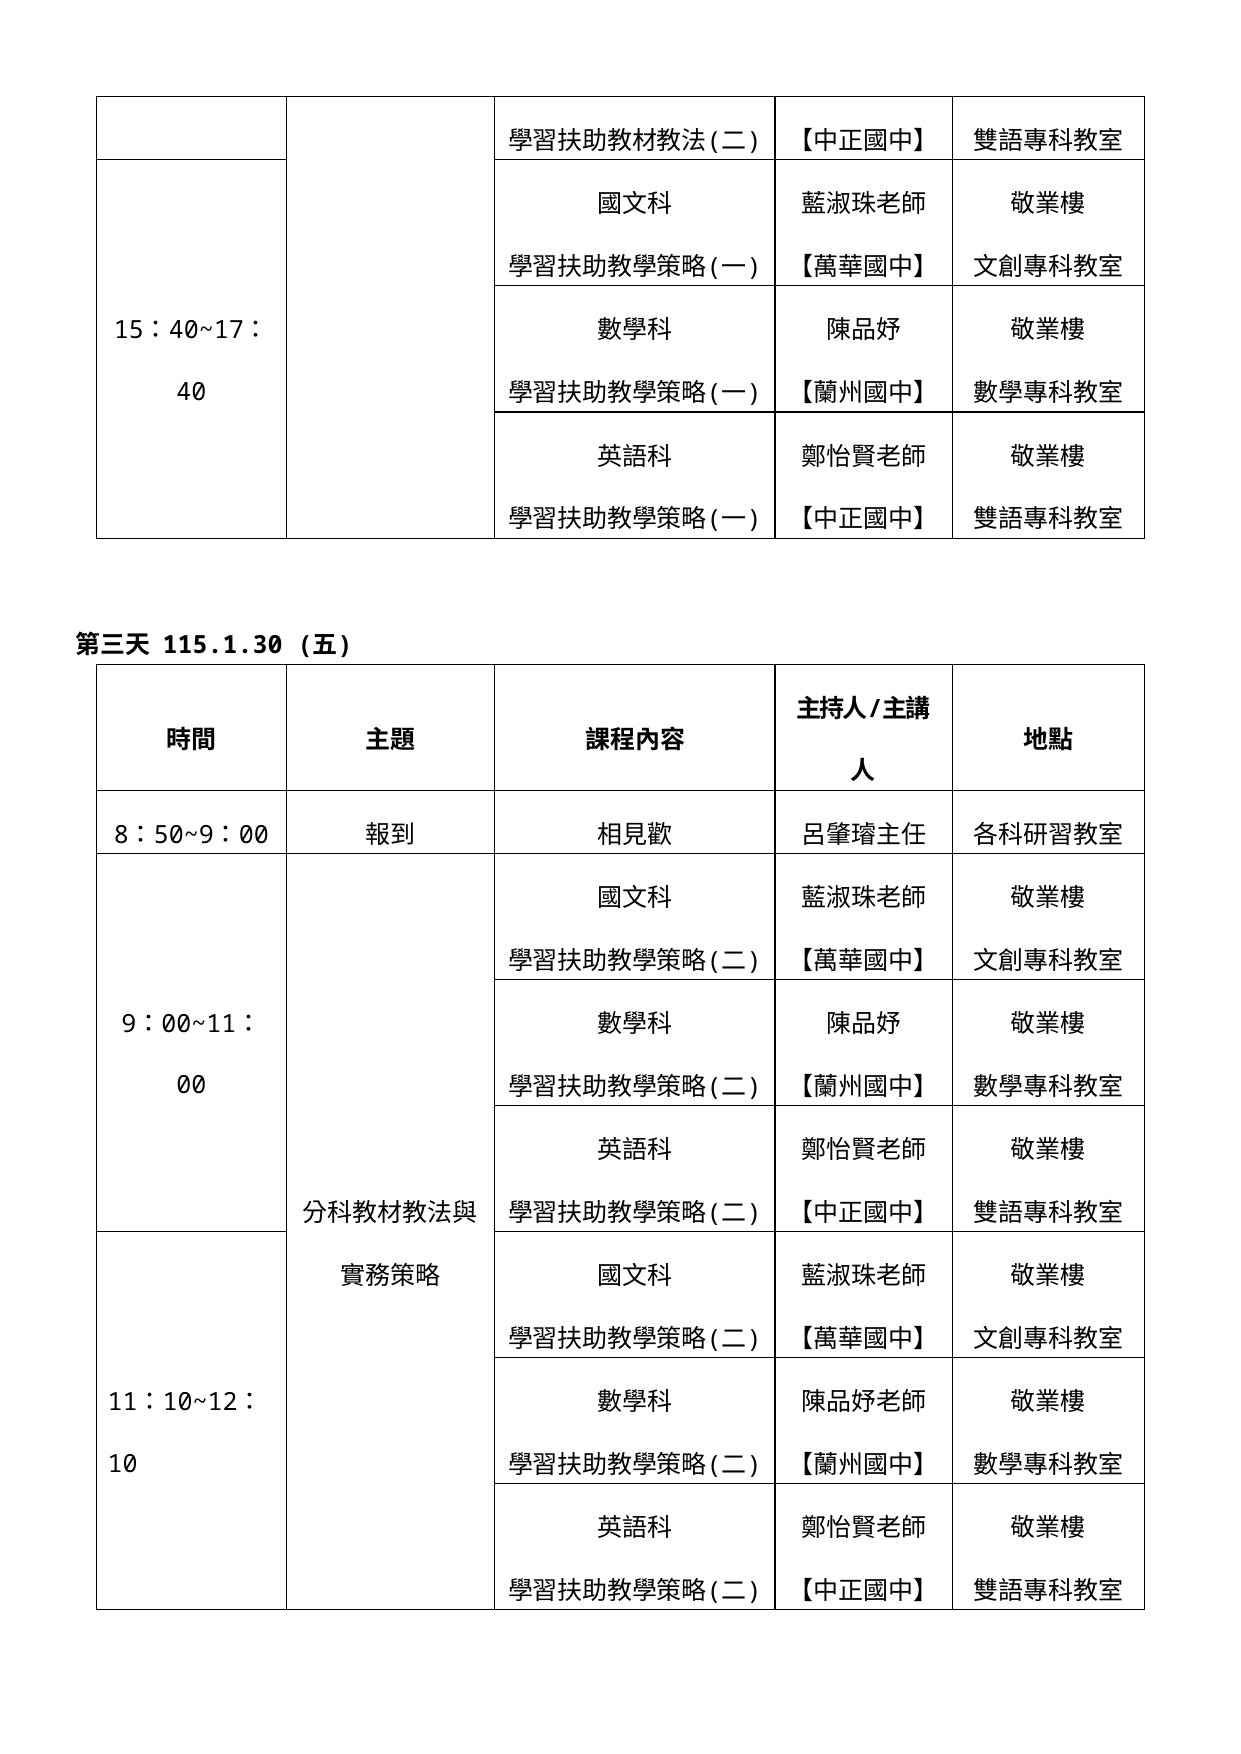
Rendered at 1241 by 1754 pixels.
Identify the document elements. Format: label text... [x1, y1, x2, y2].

table_cell 鄭怡賢老師 【中正國中】 [776, 413, 952, 537]
table_cell 敬業樓 雙語專科教室 [953, 413, 1144, 537]
table_cell 【中正國中】 [776, 97, 952, 159]
table_cell 數學科 學習扶助教學策略(二) [495, 980, 774, 1105]
text 第三天 115.1.30 (五) [75, 601, 1165, 663]
table_cell [287, 97, 494, 537]
table_cell 鄭怡賢老師 【中正國中】 [776, 1106, 952, 1231]
table_header 課程內容 [495, 665, 774, 789]
table_cell 陳品妤 【蘭州國中】 [776, 980, 952, 1105]
table_cell 數學科 學習扶助教學策略(二) [495, 1358, 774, 1483]
table_header 地點 [953, 665, 1144, 789]
table_cell 分科教材教法與 實務策略 [287, 854, 494, 1609]
table_cell 數學科 學習扶助教學策略(一) [495, 286, 774, 411]
table_cell 藍淑珠老師 【萬華國中】 [776, 160, 952, 285]
table_header 主題 [287, 665, 494, 789]
table_cell 9：00~11：00 [97, 854, 286, 1231]
table_cell 國文科 學習扶助教學策略(一) [495, 160, 774, 285]
table_cell 英語科 學習扶助教學策略(一) [495, 413, 774, 537]
table_cell 敬業樓 文創專科教室 [953, 160, 1144, 285]
table_cell 8：50~9：00 [97, 791, 286, 853]
table_cell 鄭怡賢老師 【中正國中】 [776, 1484, 952, 1609]
table_cell 敬業樓 數學專科教室 [953, 980, 1144, 1105]
table_cell 國文科 學習扶助教學策略(二) [495, 1232, 774, 1357]
table_header 時間 [97, 665, 286, 789]
table_cell 敬業樓 雙語專科教室 [953, 1106, 1144, 1231]
table_cell 11：10~12：10 [97, 1232, 286, 1609]
table_cell 敬業樓 數學專科教室 [953, 286, 1144, 411]
table_cell 敬業樓 文創專科教室 [953, 854, 1144, 979]
table_cell 呂肇璿主任 [776, 791, 952, 853]
table_cell 雙語專科教室 [953, 97, 1144, 159]
table_cell 英語科 學習扶助教學策略(二) [495, 1106, 774, 1231]
table_cell 藍淑珠老師 【萬華國中】 [776, 854, 952, 979]
table_cell 15：40~17：40 [97, 160, 286, 537]
table_cell [97, 97, 286, 159]
table_cell 敬業樓 數學專科教室 [953, 1358, 1144, 1483]
table_cell 陳品妤老師 【蘭州國中】 [776, 1358, 952, 1483]
table_cell 敬業樓 雙語專科教室 [953, 1484, 1144, 1609]
table_cell 相見歡 [495, 791, 774, 853]
table_cell 學習扶助教材教法(二) [495, 97, 774, 159]
table_cell 敬業樓 文創專科教室 [953, 1232, 1144, 1357]
table_cell 國文科 學習扶助教學策略(二) [495, 854, 774, 979]
table_cell 藍淑珠老師 【萬華國中】 [776, 1232, 952, 1357]
table_cell 報到 [287, 791, 494, 853]
table_cell 各科研習教室 [953, 791, 1144, 853]
table_header 主持人/主講人 [776, 665, 952, 789]
table_cell 英語科 學習扶助教學策略(二) [495, 1484, 774, 1609]
table_cell 陳品妤 【蘭州國中】 [776, 286, 952, 411]
